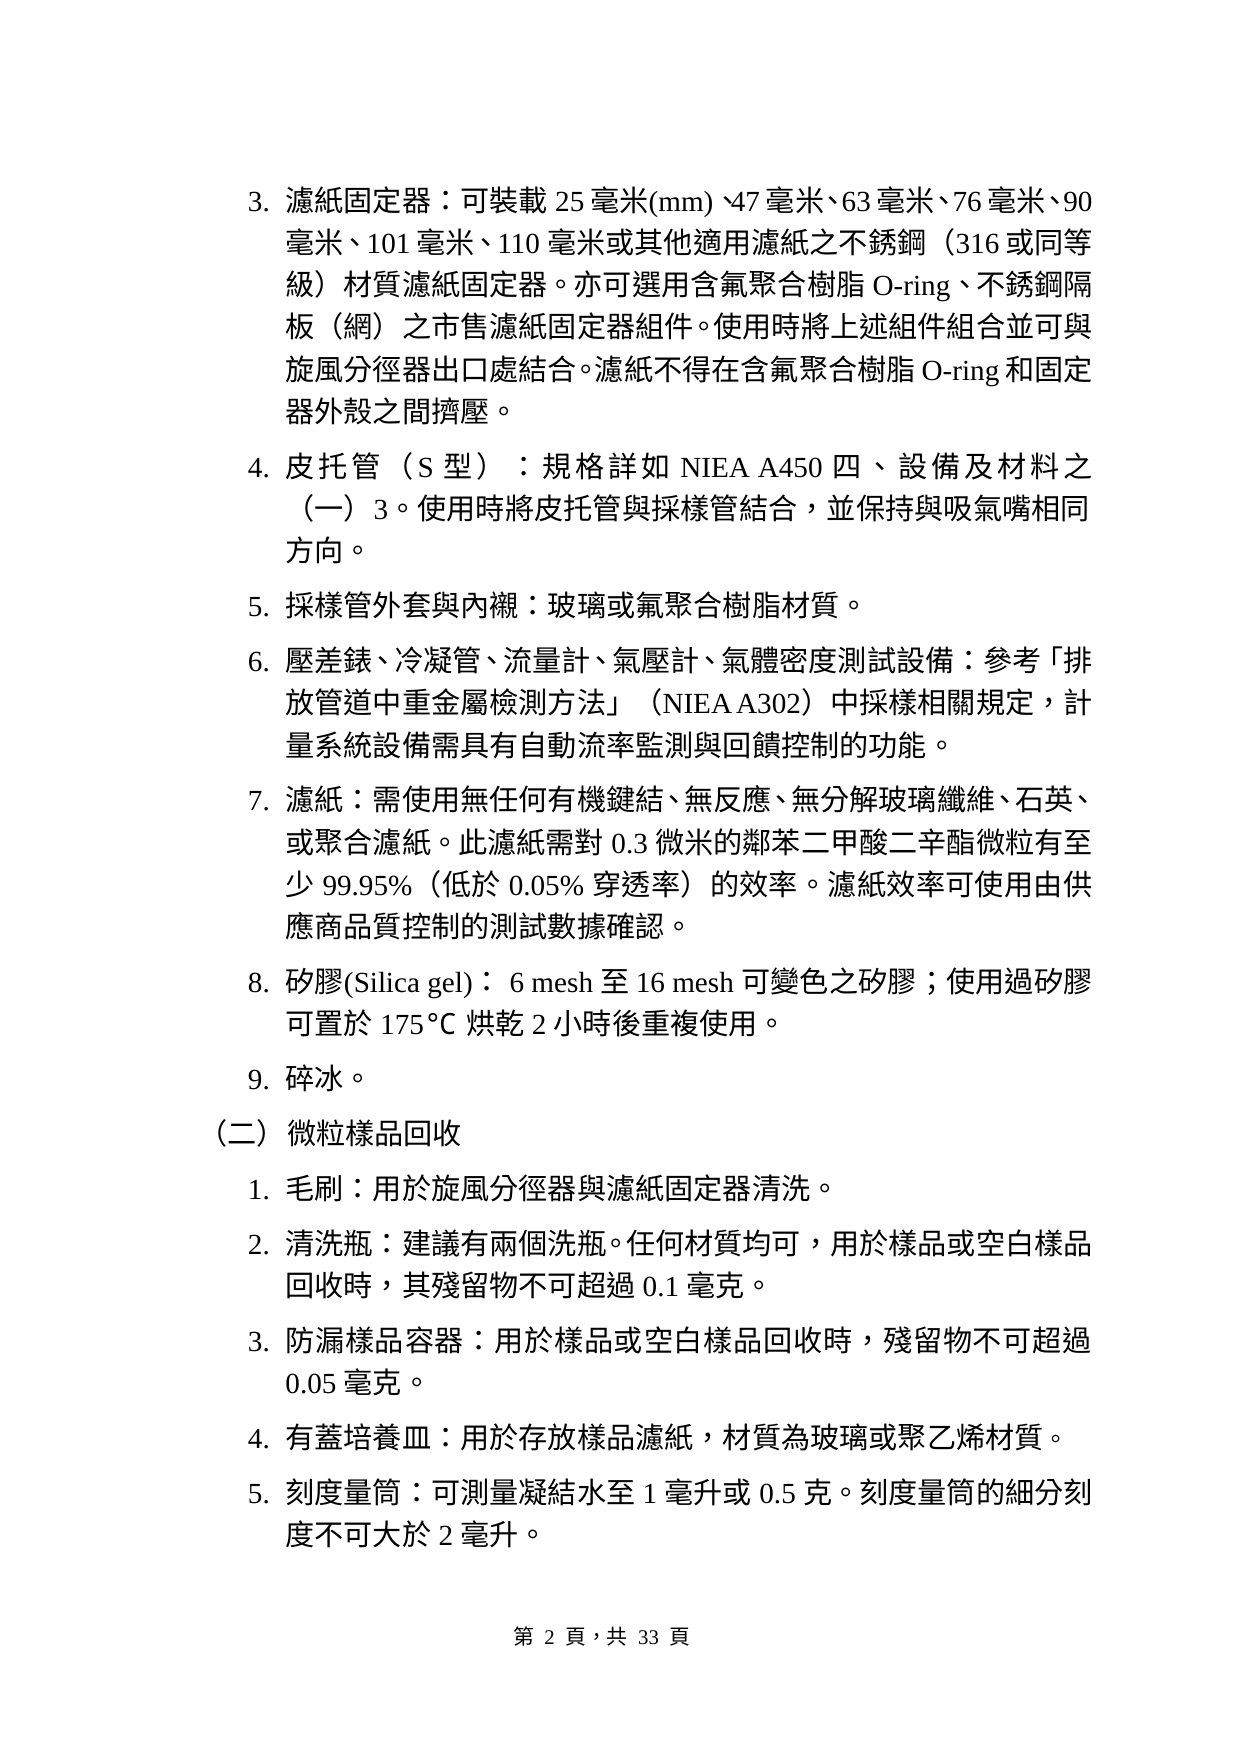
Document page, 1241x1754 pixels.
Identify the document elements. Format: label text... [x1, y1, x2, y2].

list 刻度量筒：可測量凝結水至 1 毫升或 0.5 克。刻度量筒的細分刻度不可大於 2 毫升。 [248, 1469, 1092, 1554]
list 採樣管外套與內襯：玻璃或氟聚合樹脂材質。 [248, 583, 1092, 625]
list 壓差錶、冷凝管、流量計、氣壓計、氣體密度測試設備：參考「排放管道中重金屬檢測方法」（NIEA A302）中採樣相關規定，計量系統設備需具有自動流率監測與回饋控制的功能。 [248, 638, 1092, 764]
list 碎冰。 [248, 1056, 1092, 1098]
list 防漏樣品容器：用於樣品或空白樣品回收時，殘留物不可超過 0.05 毫克。 [248, 1317, 1092, 1402]
list 清洗瓶：建議有兩個洗瓶。任何材質均可，用於樣品或空白樣品回收時，其殘留物不可超過 0.1 毫克。 [248, 1220, 1092, 1305]
list 皮托管（S型）：規格詳如NIEA A450四、設備及材料之（一）3。使用時將皮托管與採樣管結合，並保持與吸氣嘴相同方向。 [248, 443, 1092, 570]
list 濾紙固定器：可裝載 25毫米(mm)、47毫米、63毫米、76毫米、90毫米、101毫米、110 毫米或其他適用濾紙之不銹鋼（316或同等級）材質濾紙固定器。亦可選用含氟聚合樹脂 O-ring、不銹鋼隔板（網）之市售濾紙固定器組件。使用時將上述組件組合並可與旋風分徑器出口處結合。濾紙不得在含氟聚合樹脂O-ring和固定器外殼之間擠壓。 [248, 177, 1092, 431]
list 有蓋培養皿：用於存放樣品濾紙，材質為玻璃或聚乙烯材質。 [248, 1414, 1092, 1457]
list 濾紙：需使用無任何有機鍵結、無反應、無分解玻璃纖維、石英、或聚合濾紙。此濾紙需對 0.3 微米的鄰苯二甲酸二辛酯微粒有至少 99.95%（低於 0.05% 穿透率）的效率。濾紙效率可使用由供應商品質控制的測試數據確認。 [248, 777, 1092, 946]
list 微粒樣品回收 [198, 1111, 1092, 1153]
list 毛刷：用於旋風分徑器與濾紙固定器清洗。 [248, 1165, 1092, 1208]
list 矽膠(Silica gel)： 6 mesh 至16 mesh 可變色之矽膠；使用過矽膠可置於 175℃ 烘乾 2 小時後重複使用。 [248, 959, 1092, 1043]
